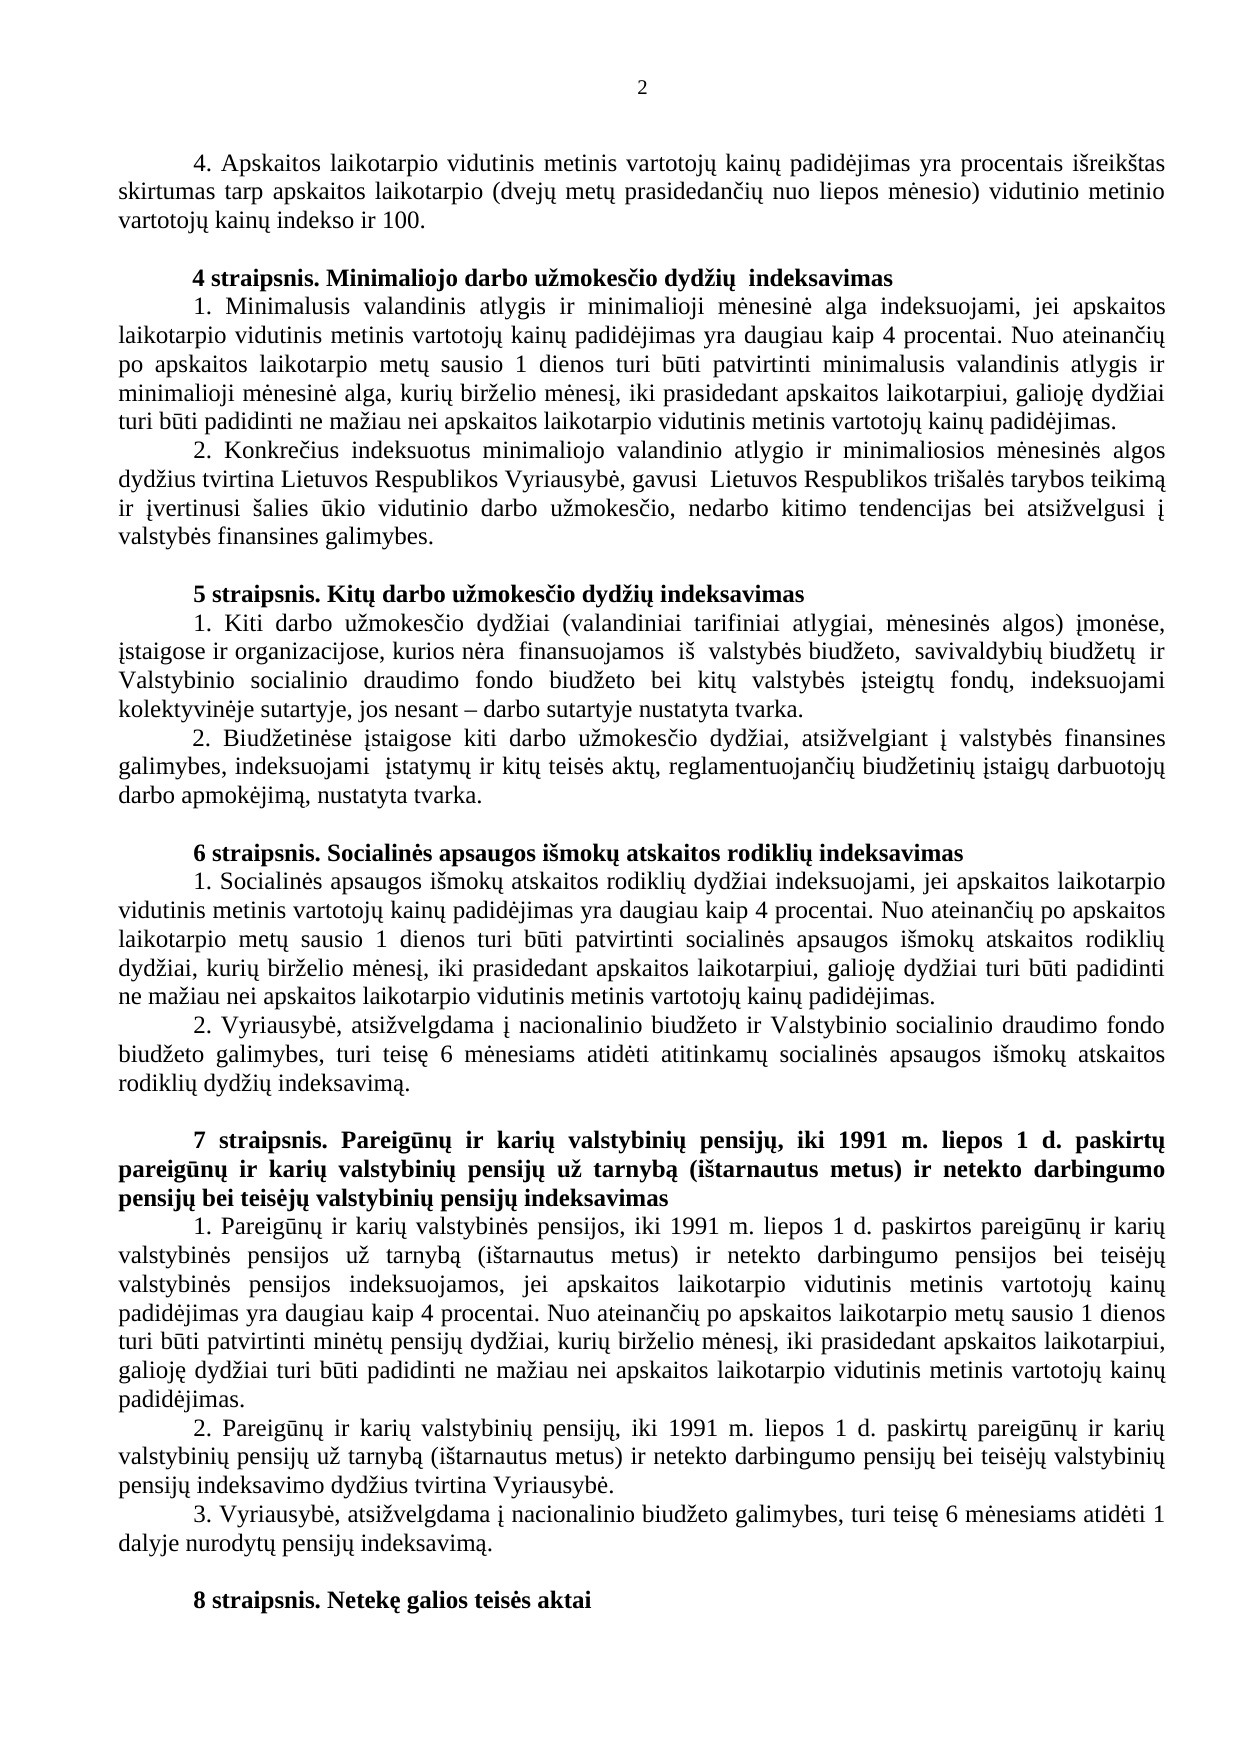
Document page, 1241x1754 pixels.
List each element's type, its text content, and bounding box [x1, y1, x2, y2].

text 3. Vyriausybė, atsižvelgdama į nacionalinio biudžeto galimybes, turi teisę 6 mėnesiams atidėti 1 dalyje nurodytų pensijų indeksavimą. [118, 1499, 1167, 1556]
text 8 straipsnis. Netekę galios teisės aktai [118, 1585, 1167, 1614]
text 5 straipsnis. Kitų darbo užmokesčio dydžių indeksavimas [118, 579, 1167, 608]
text 4. Apskaitos laikotarpio vidutinis metinis vartotojų kainų padidėjimas yra procentais išreikštas skirtumas tarp apskaitos laikotarpio (dvejų metų prasidedančių nuo liepos mėnesio) vidutinio metinio vartotojų kainų indekso ir 100. [118, 148, 1167, 234]
text 2. Pareigūnų ir karių valstybinių pensijų, iki 1991 m. liepos 1 d. paskirtų pareigūnų ir karių valstybinių pensijų už tarnybą (ištarnautus metus) ir netekto darbingumo pensijų bei teisėjų valstybinių pensijų indeksavimo dydžius tvirtina Vyriausybė. [118, 1413, 1167, 1499]
text 2. Konkrečius indeksuotus minimaliojo valandinio atlygio ir minimaliosios mėnesinės algos dydžius tvirtina Lietuvos Respublikos Vyriausybė, gavusi Lietuvos Respublikos trišalės tarybos teikimą ir įvertinusi šalies ūkio vidutinio darbo užmokesčio, nedarbo kitimo tendencijas bei atsižvelgusi į valstybės finansines galimybes. [118, 435, 1167, 550]
text 4 straipsnis. Minimaliojo darbo užmokesčio dydžių indeksavimas [118, 263, 1167, 291]
text 7 straipsnis. Pareigūnų ir karių valstybinių pensijų, iki 1991 m. liepos 1 d. paskirtų pareigūnų ir karių valstybinių pensijų už tarnybą (ištarnautus metus) ir netekto darbingumo pensijų bei teisėjų valstybinių pensijų indeksavimas [118, 1125, 1167, 1211]
text 2. Vyriausybė, atsižvelgdama į nacionalinio biudžeto ir Valstybinio socialinio draudimo fondo biudžeto galimybes, turi teisę 6 mėnesiams atidėti atitinkamų socialinės apsaugos išmokų atskaitos rodiklių dydžių indeksavimą. [118, 1010, 1167, 1096]
text 1. Minimalusis valandinis atlygis ir minimalioji mėnesinė alga indeksuojami, jei apskaitos laikotarpio vidutinis metinis vartotojų kainų padidėjimas yra daugiau kaip 4 procentai. Nuo ateinančių po apskaitos laikotarpio metų sausio 1 dienos turi būti patvirtinti minimalusis valandinis atlygis ir minimalioji mėnesinė alga, kurių birželio mėnesį, iki prasidedant apskaitos laikotarpiui, galioję dydžiai turi būti padidinti ne mažiau nei apskaitos laikotarpio vidutinis metinis vartotojų kainų padidėjimas. [118, 291, 1167, 435]
text 1. Socialinės apsaugos išmokų atskaitos rodiklių dydžiai indeksuojami, jei apskaitos laikotarpio vidutinis metinis vartotojų kainų padidėjimas yra daugiau kaip 4 procentai. Nuo ateinančių po apskaitos laikotarpio metų sausio 1 dienos turi būti patvirtinti socialinės apsaugos išmokų atskaitos rodiklių dydžiai, kurių birželio mėnesį, iki prasidedant apskaitos laikotarpiui, galioję dydžiai turi būti padidinti ne mažiau nei apskaitos laikotarpio vidutinis metinis vartotojų kainų padidėjimas. [118, 866, 1167, 1010]
text 6 straipsnis. Socialinės apsaugos išmokų atskaitos rodiklių indeksavimas [118, 838, 1167, 866]
text 1. Kiti darbo užmokesčio dydžiai (valandiniai tarifiniai atlygiai, mėnesinės algos) įmonėse, įstaigose ir organizacijose, kurios nėra finansuojamos iš valstybės biudžeto, savivaldybių biudžetų ir Valstybinio socialinio draudimo fondo biudžeto bei kitų valstybės įsteigtų fondų, indeksuojami kolektyvinėje sutartyje, jos nesant – darbo sutartyje nustatyta tvarka. [118, 608, 1167, 723]
text 2. Biudžetinėse įstaigose kiti darbo užmokesčio dydžiai, atsižvelgiant į valstybės finansines galimybes, indeksuojami įstatymų ir kitų teisės aktų, reglamentuojančių biudžetinių įstaigų darbuotojų darbo apmokėjimą, nustatyta tvarka. [118, 723, 1167, 809]
text 1. Pareigūnų ir karių valstybinės pensijos, iki 1991 m. liepos 1 d. paskirtos pareigūnų ir karių valstybinės pensijos už tarnybą (ištarnautus metus) ir netekto darbingumo pensijos bei teisėjų valstybinės pensijos indeksuojamos, jei apskaitos laikotarpio vidutinis metinis vartotojų kainų padidėjimas yra daugiau kaip 4 procentai. Nuo ateinančių po apskaitos laikotarpio metų sausio 1 dienos turi būti patvirtinti minėtų pensijų dydžiai, kurių birželio mėnesį, iki prasidedant apskaitos laikotarpiui, galioję dydžiai turi būti padidinti ne mažiau nei apskaitos laikotarpio vidutinis metinis vartotojų kainų padidėjimas. [118, 1211, 1167, 1413]
